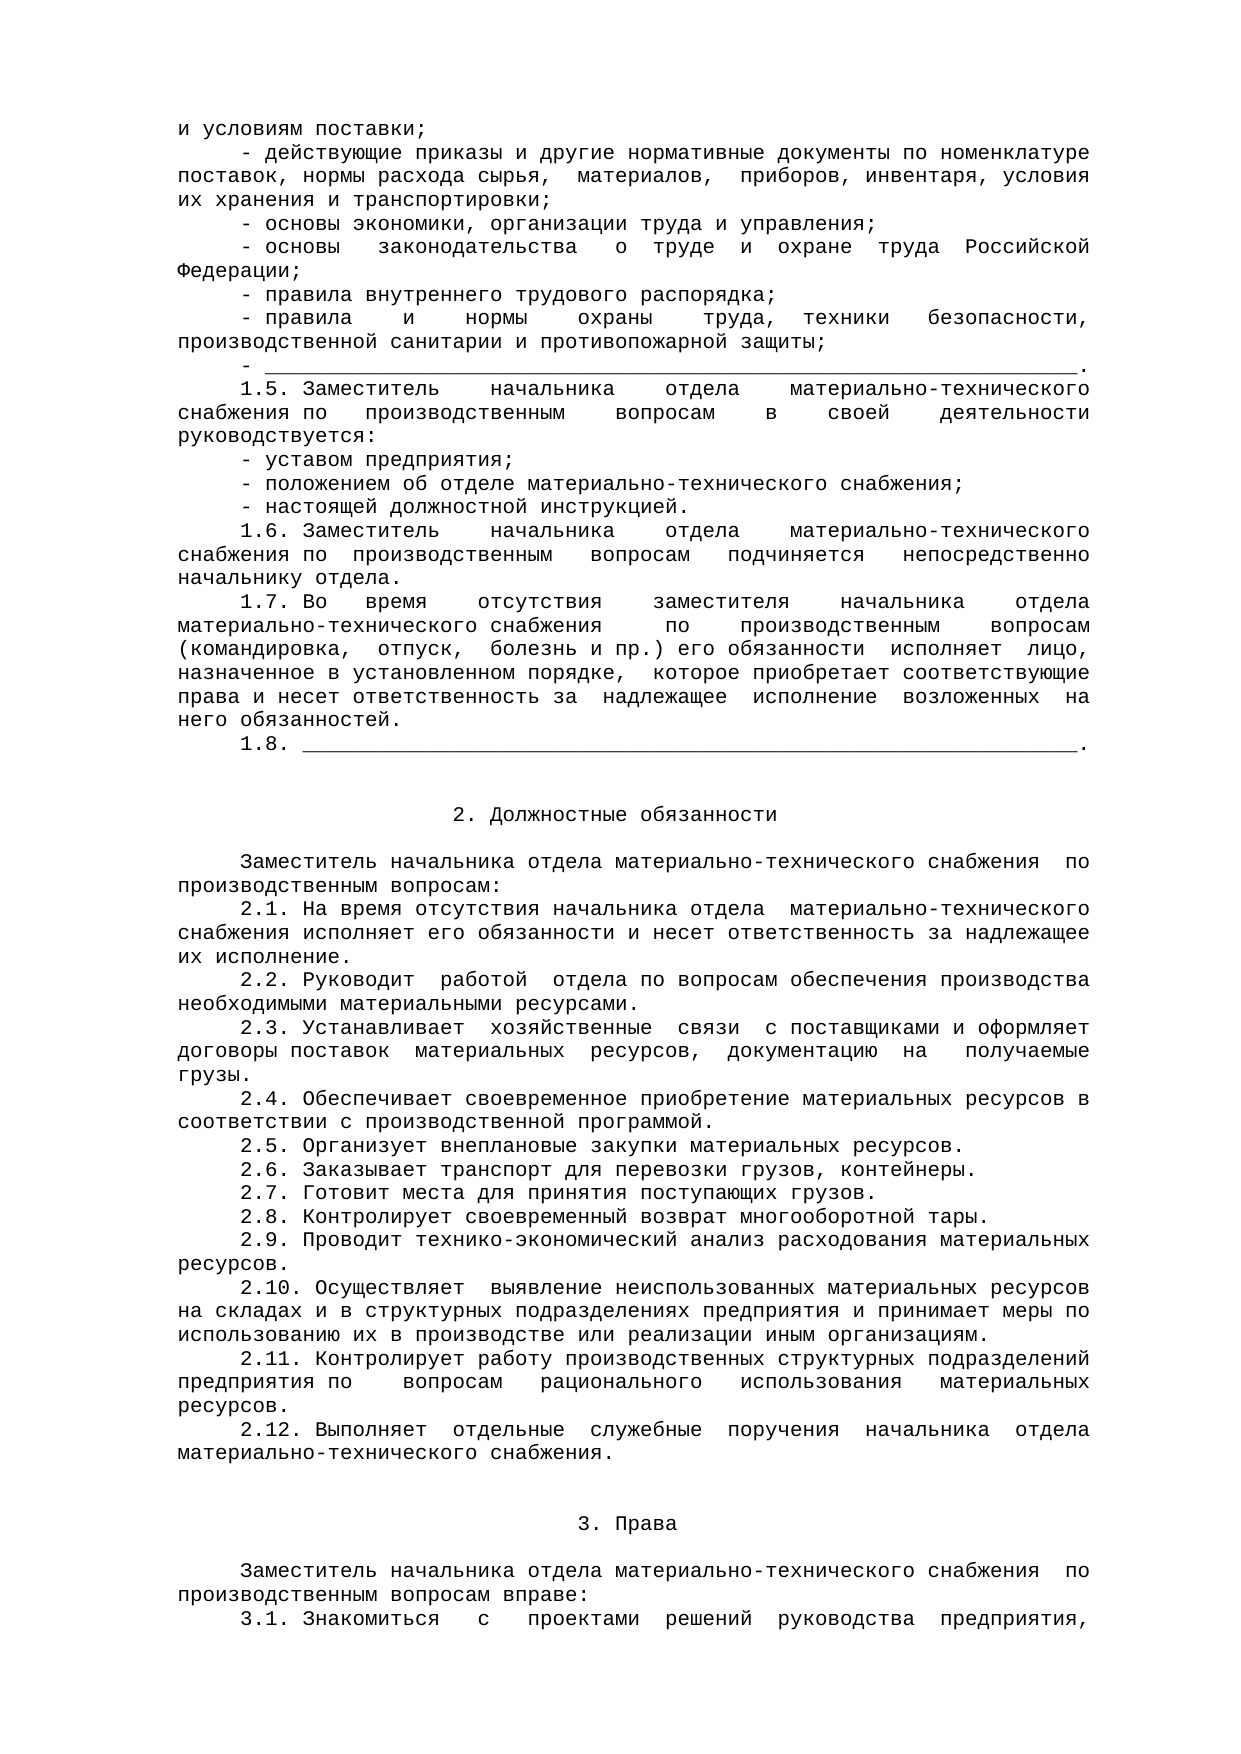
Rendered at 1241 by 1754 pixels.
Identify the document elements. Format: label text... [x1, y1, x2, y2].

text их исполнение. [177, 946, 1152, 969]
text на складах и в структурных подразделениях предприятия и принимает меры по [177, 1300, 1152, 1324]
text 3.1. Знакомиться с проектами решений руководства предприятия, [177, 1608, 1152, 1631]
text - уставом предприятия; [177, 449, 1152, 473]
text необходимыми материальными ресурсами. [177, 993, 1152, 1017]
text соответствии с производственной программой. [177, 1111, 1152, 1135]
text грузы. [177, 1064, 1152, 1088]
text 2.2. Руководит работой отдела по вопросам обеспечения производства [177, 969, 1152, 993]
text использованию их в производстве или реализации иным организациям. [177, 1324, 1152, 1348]
text материально-технического снабжения. [177, 1442, 1152, 1466]
text 2.11. Контролирует работу производственных структурных подразделений [177, 1348, 1152, 1371]
text снабжения по производственным вопросам в своей деятельности [177, 402, 1152, 426]
text - правила и нормы охраны труда, техники безопасности, [177, 307, 1152, 331]
text (командировка, отпуск, болезнь и пр.) его обязанности исполняет лицо, [177, 638, 1152, 662]
text - настоящей должностной инструкцией. [177, 496, 1152, 520]
text 2.3. Устанавливает хозяйственные связи с поставщиками и оформляет [177, 1017, 1152, 1040]
text 2.8. Контролирует своевременный возврат многооборотной тары. [177, 1206, 1152, 1229]
text 2.12. Выполняет отдельные служебные поручения начальника отдела [177, 1419, 1152, 1442]
text 2.9. Проводит технико-экономический анализ расходования материальных [177, 1229, 1152, 1253]
text 2.1. На время отсутствия начальника отдела материально-технического [177, 898, 1152, 922]
text производственным вопросам вправе: [177, 1584, 1152, 1608]
text - правила внутреннего трудового распорядка; [177, 284, 1152, 307]
text - положением об отделе материально-технического снабжения; [177, 473, 1152, 496]
text производственной санитарии и противопожарной защиты; [177, 331, 1152, 354]
text 2.10. Осуществляет выявление неиспользованных материальных ресурсов [177, 1277, 1152, 1300]
text 1.8. ______________________________________________________________. [177, 733, 1152, 757]
text - действующие приказы и другие нормативные документы по номенклатуре [177, 142, 1152, 165]
text ресурсов. [177, 1395, 1152, 1419]
text - _________________________________________________________________. [177, 354, 1152, 378]
text - основы законодательства о труде и охране труда Российской [177, 236, 1152, 260]
text Федерации; [177, 260, 1152, 284]
text 2.4. Обеспечивает своевременное приобретение материальных ресурсов в [177, 1088, 1152, 1111]
text 2.5. Организует внеплановые закупки материальных ресурсов. [177, 1135, 1152, 1158]
text 3. Права [177, 1513, 1152, 1537]
text 1.7. Во время отсутствия заместителя начальника отдела [177, 591, 1152, 615]
text 2.6. Заказывает транспорт для перевозки грузов, контейнеры. [177, 1158, 1152, 1182]
text поставок, нормы расхода сырья, материалов, приборов, инвентаря, условия [177, 165, 1152, 189]
text материально-технического снабжения по производственным вопросам [177, 615, 1152, 638]
text и условиям поставки; [177, 118, 1152, 142]
text 2.7. Готовит места для принятия поступающих грузов. [177, 1182, 1152, 1206]
text Заместитель начальника отдела материально-технического снабжения по [177, 1561, 1152, 1584]
text - основы экономики, организации труда и управления; [177, 213, 1152, 236]
text предприятия по вопросам рационального использования материальных [177, 1371, 1152, 1395]
text начальнику отдела. [177, 567, 1152, 591]
text ресурсов. [177, 1253, 1152, 1277]
text их хранения и транспортировки; [177, 189, 1152, 213]
text договоры поставок материальных ресурсов, документацию на получаемые [177, 1040, 1152, 1064]
text снабжения по производственным вопросам подчиняется непосредственно [177, 544, 1152, 567]
text 2. Должностные обязанности [177, 804, 1152, 827]
text Заместитель начальника отдела материально-технического снабжения по [177, 851, 1152, 875]
text права и несет ответственность за надлежащее исполнение возложенных на [177, 686, 1152, 709]
text руководствуется: [177, 426, 1152, 449]
text снабжения исполняет его обязанности и несет ответственность за надлежащее [177, 922, 1152, 946]
text него обязанностей. [177, 709, 1152, 733]
text производственным вопросам: [177, 875, 1152, 898]
text 1.5. Заместитель начальника отдела материально-технического [177, 378, 1152, 402]
text 1.6. Заместитель начальника отдела материально-технического [177, 520, 1152, 544]
text назначенное в установленном порядке, которое приобретает соответствующие [177, 662, 1152, 686]
